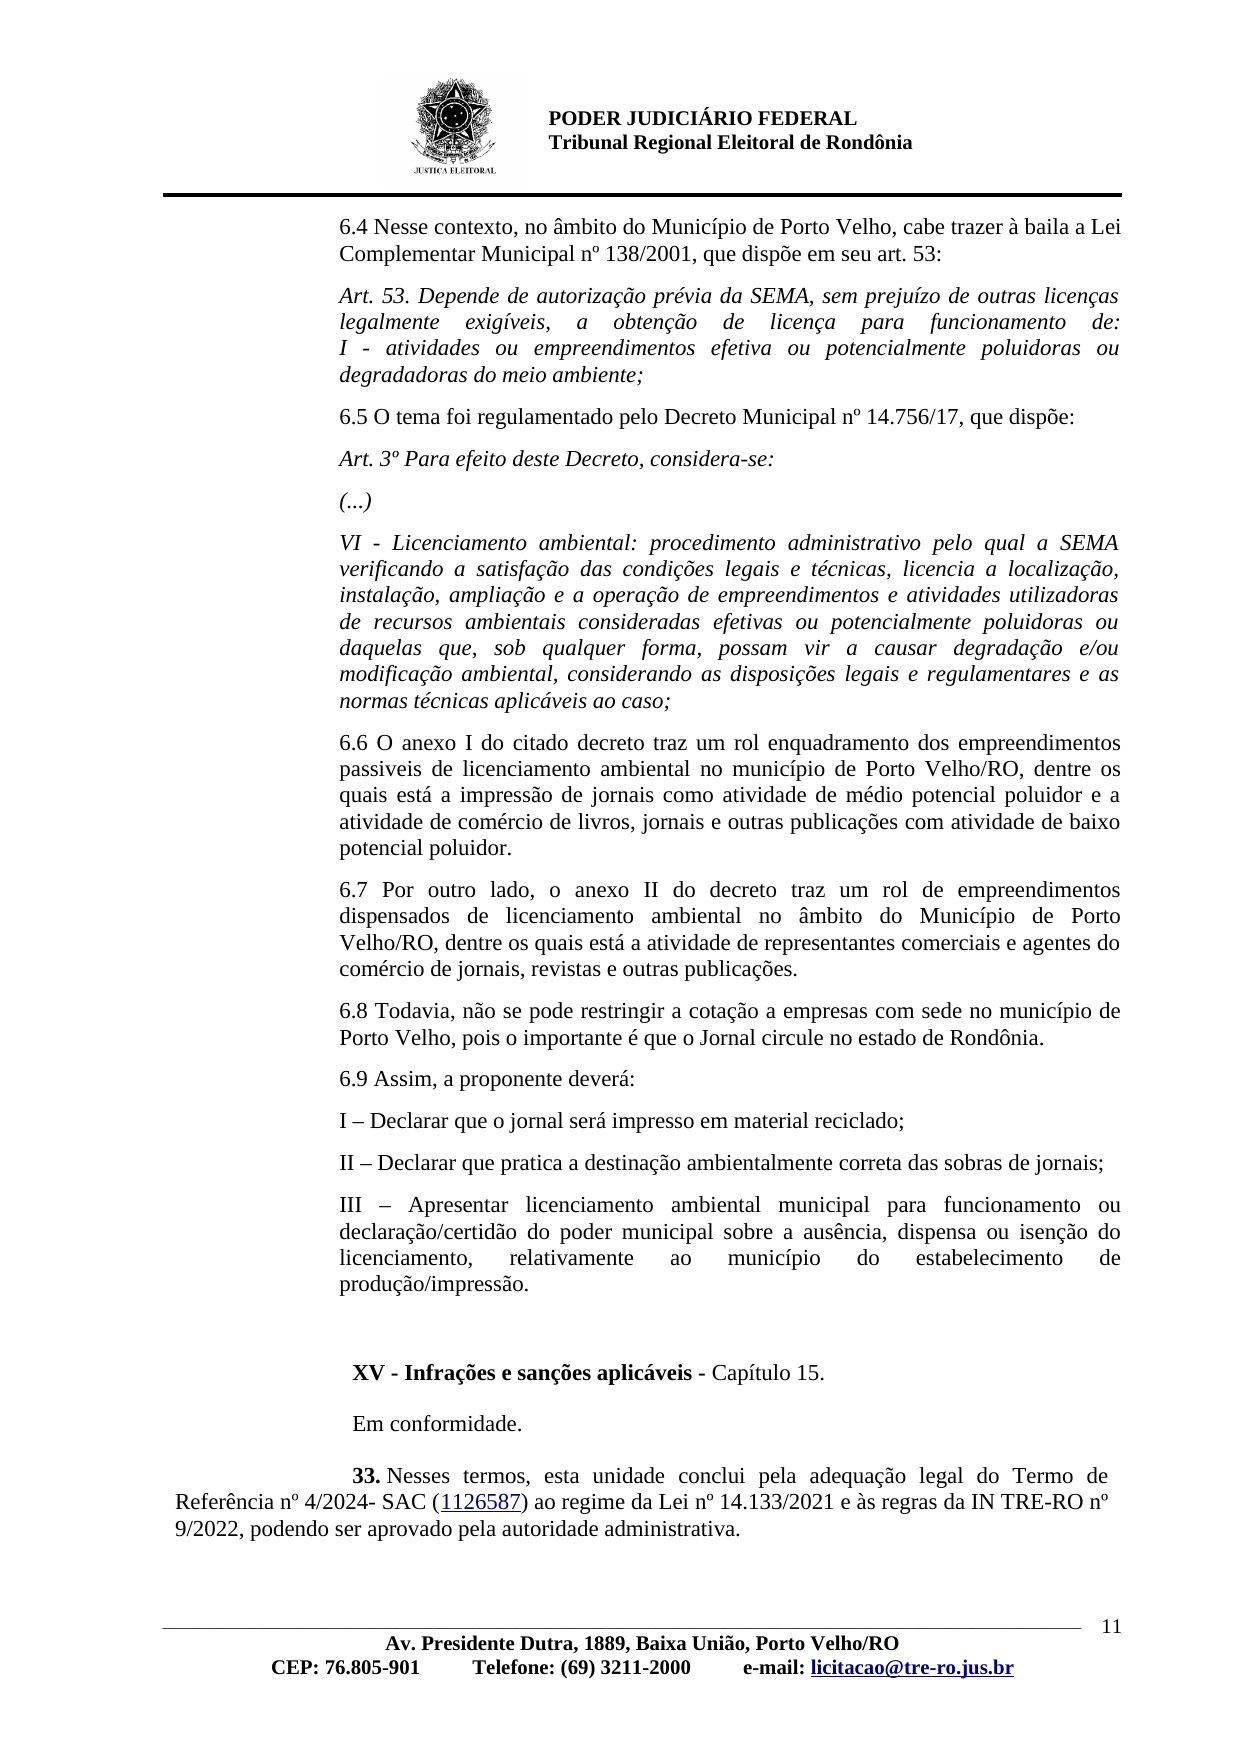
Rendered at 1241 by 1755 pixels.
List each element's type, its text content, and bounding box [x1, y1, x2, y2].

text 6.5 O tema foi regulamentado pelo Decreto Municipal nº 14.756/17, que dispõe: [339, 403, 1122, 429]
text 33. Nesses termos, esta unidade conclui pela adequação legal do Termo de Referência nº 4/2024- SAC (1126587) ao regime da Lei nº 14.133/2021 e às regras da IN TRE-RO nº 9/2022, podendo ser aprovado pela autoridade administrativa. [175, 1462, 1110, 1541]
text Art. 53. Depende de autorização prévia da SEMA, sem prejuízo de outras licenças legalmente exigíveis, a obtenção de licença para funcionamento de: I - atividades ou empreendimentos efetiva ou potencialmente poluidoras ou degradadoras do meio ambiente; [339, 282, 1122, 387]
text 6.7 Por outro lado, o anexo II do decreto traz um rol de empreendimentos dispensados de licenciamento ambiental no âmbito do Município de Porto Velho/RO, dentre os quais está a atividade de representantes comerciais e agentes do comércio de jornais, revistas e outras publicações. [339, 876, 1122, 982]
text VI - Licenciamento ambiental: procedimento administrativo pelo qual a SEMA verificando a satisfação das condições legais e técnicas, licencia a localização, instalação, ampliação e a operação de empreendimentos e atividades utilizadoras de recursos ambientais consideradas efetivas ou potencialmente poluidoras ou daquelas que, sob qualquer forma, possam vir a causar degradação e/ou modificação ambiental, considerando as disposições legais e regulamentares e as normas técnicas aplicáveis ao caso; [339, 529, 1122, 713]
text I – Declarar que o jornal será impresso em material reciclado; [339, 1107, 1122, 1134]
text Art. 3º Para efeito deste Decreto, considera-se: [339, 445, 1122, 471]
text III – Apresentar licenciamento ambiental municipal para funcionamento ou declaração/certidão do poder municipal sobre a ausência, dispensa ou isenção do licenciamento, relativamente ao município do estabelecimento de produção/impressão. [339, 1191, 1122, 1297]
text 6.8 Todavia, não se pode restringir a cotação a empresas com sede no município de Porto Velho, pois o importante é que o Jornal circule no estado de Rondônia. [339, 997, 1122, 1050]
text 6.6 O anexo I do citado decreto traz um rol enquadramento dos empreendimentos passiveis de licenciamento ambiental no município de Porto Velho/RO, dentre os quais está a impressão de jornais como atividade de médio potencial poluidor e a atividade de comércio de livros, jornais e outras publicações com atividade de baixo potencial poluidor. [339, 729, 1122, 861]
text XV - Infrações e sanções aplicáveis - Capítulo 15. [175, 1359, 1110, 1386]
text II – Declarar que pratica a destinação ambientalmente correta das sobras de jornais; [339, 1149, 1122, 1176]
text 6.9 Assim, a proponente deverá: [339, 1066, 1122, 1092]
text Em conformidade. [175, 1411, 1110, 1437]
text (...) [339, 487, 1122, 513]
text 6.4 Nesse contexto, no âmbito do Município de Porto Velho, cabe trazer à baila a Lei Complementar Municipal nº 138/2001, que dispõe em seu art. 53: [339, 213, 1122, 266]
